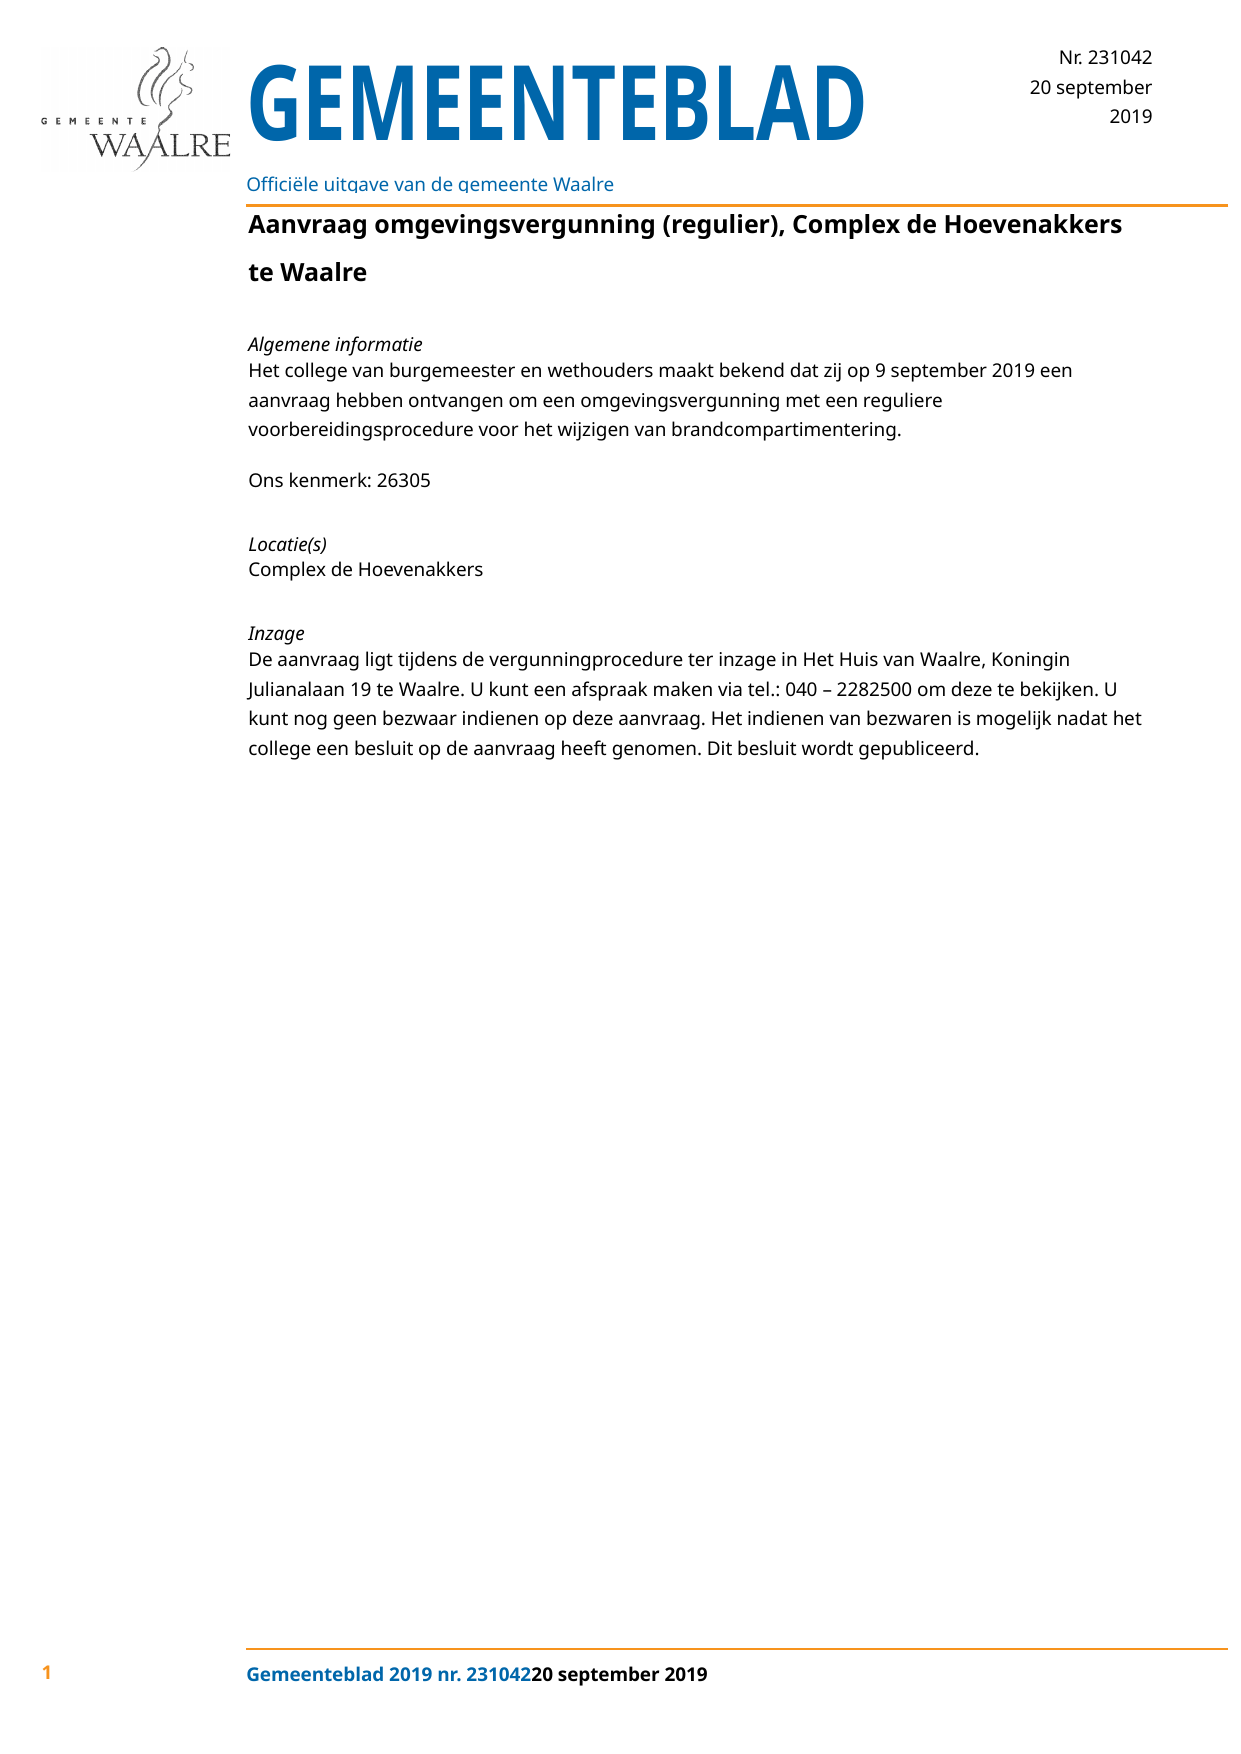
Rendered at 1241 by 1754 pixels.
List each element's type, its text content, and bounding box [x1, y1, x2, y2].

text Complex de Hoevenakkers [248, 556, 1152, 582]
text Algemene informatie [248, 331, 1152, 357]
text De aanvraag ligt tijdens de vergunningprocedure ter inzage in Het Huis van Waalre, Koningin Julianalaan 19 te Waalre. U kunt een afspraak maken via tel.: 040 – 2282500 om deze te bekijken. U kunt nog geen bezwaar indienen op deze aanvraag. Het indienen van bezwaren is mogelijk nadat het college een besluit op de aanvraag heeft genomen. Dit besluit wordt gepubliceerd. [248, 646, 1152, 761]
text Aanvraag omgevingsvergunning (regulier), Complex de Hoevenakkers te Waalre [248, 207, 1152, 288]
text Het college van burgemeester en wethouders maakt bekend dat zij op 9 september 2019 een aanvraag hebben ontvangen om een omgevingsvergunning met een reguliere voorbereidingsprocedure voor het wijzigen van brandcompartimentering. [248, 357, 1152, 442]
text Inzage [248, 620, 1152, 646]
picture [41, 47, 231, 172]
text Ons kenmerk: 26305 [248, 467, 1152, 492]
text Locatie(s) [248, 531, 1152, 556]
